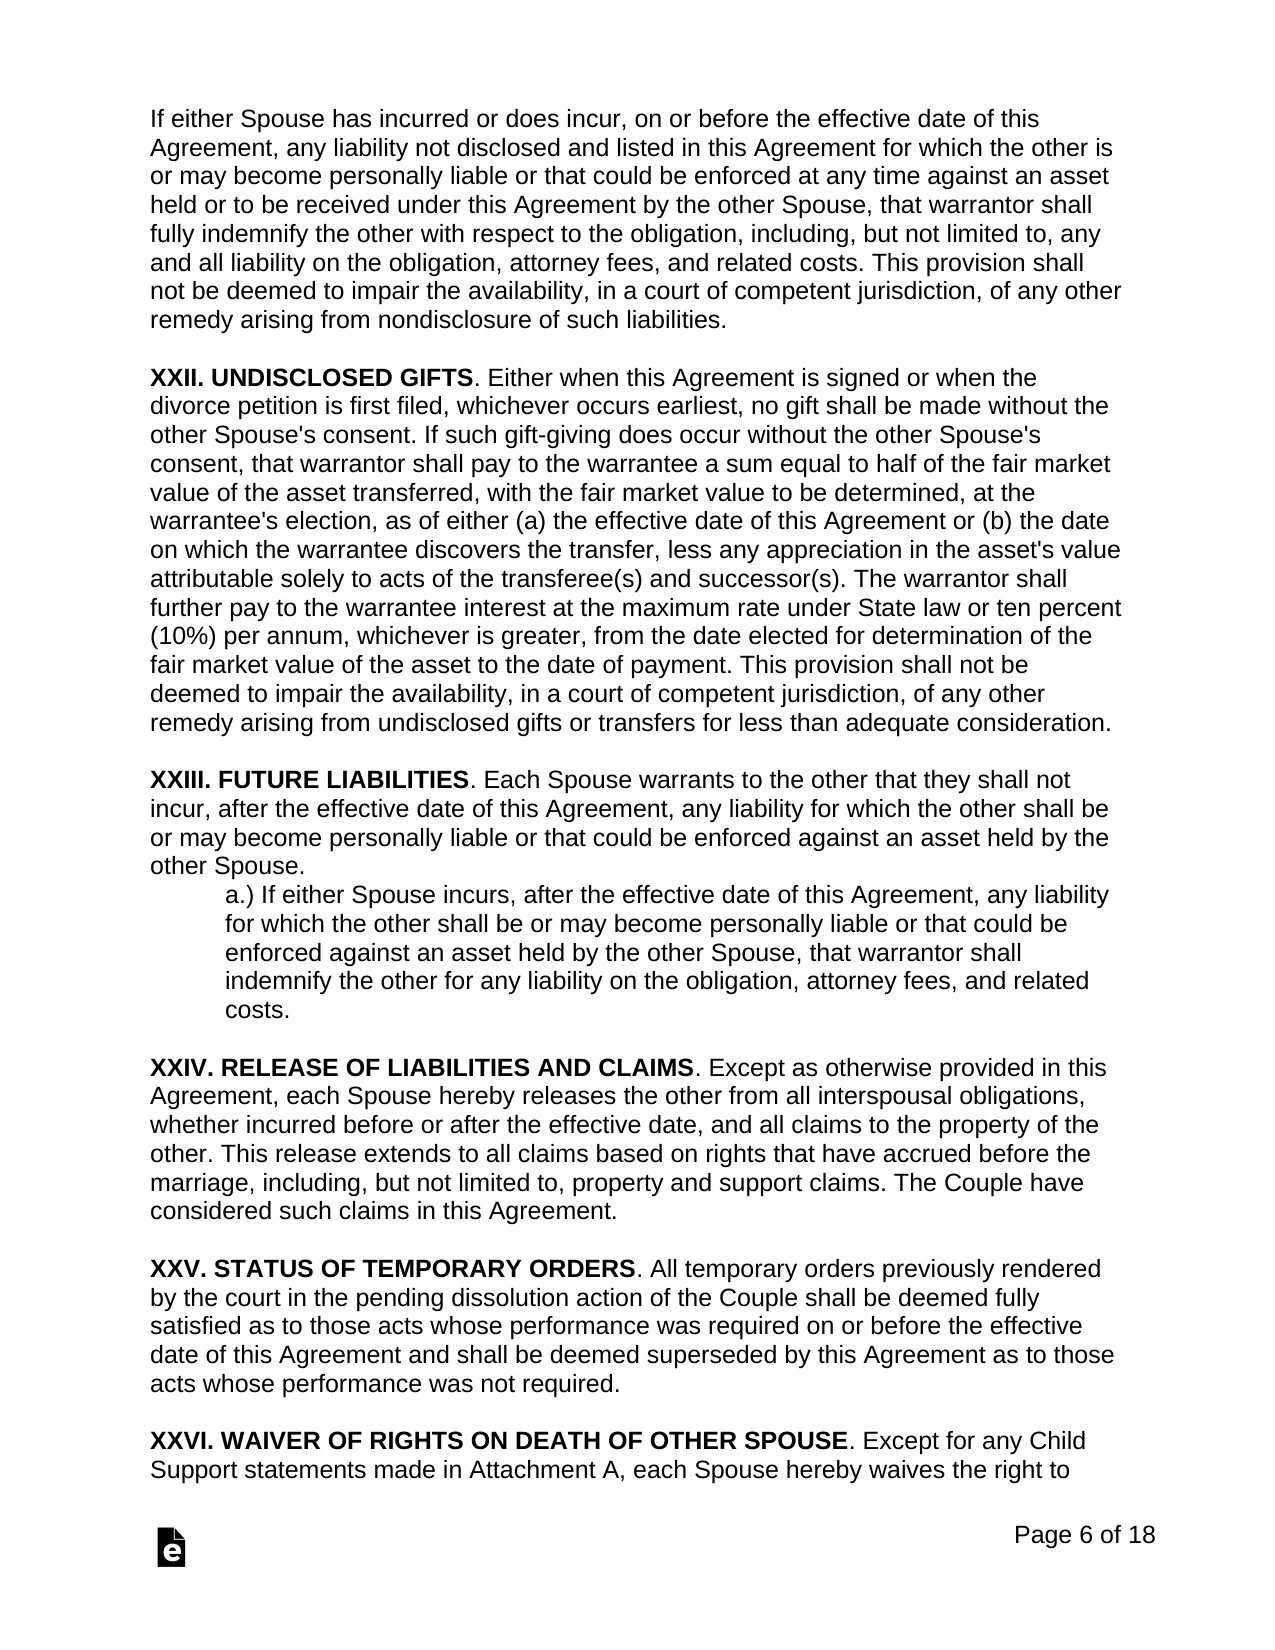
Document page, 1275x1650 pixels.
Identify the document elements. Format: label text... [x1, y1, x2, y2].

text If either Spouse has incurred or does incur, on or before the effective date of this Agreement, any liability not disclosed and listed in this Agreement for which the other is or may become personally liable or that could be enforced at any time against an asset held or to be received under this Agreement by the other Spouse, that warrantor shall fully indemnify the other with respect to the obligation, including, but not limited to, any and all liability on the obligation, attorney fees, and related costs. This provision shall not be deemed to impair the availability, in a court of competent jurisdiction, of any other remedy arising from nondisclosure of such liabilities. [150, 104, 1125, 334]
text XXV. STATUS OF TEMPORARY ORDERS. All temporary orders previously rendered by the court in the pending dissolution action of the Couple shall be deemed fully satisfied as to those acts whose performance was required on or before the effective date of this Agreement and shall be deemed superseded by this Agreement as to those acts whose performance was not required. [150, 1254, 1125, 1397]
text XXVI. WAIVER OF RIGHTS ON DEATH OF OTHER SPOUSE. Except for any Child Support statements made in Attachment A, each Spouse hereby waives the right to [150, 1426, 1125, 1484]
text XXIV. RELEASE OF LIABILITIES AND CLAIMS. Except as otherwise provided in this Agreement, each Spouse hereby releases the other from all interspousal obligations, whether incurred before or after the effective date, and all claims to the property of the other. This release extends to all claims based on rights that have accrued before the marriage, including, but not limited to, property and support claims. The Couple have considered such claims in this Agreement. [150, 1052, 1125, 1225]
text XXIII. FUTURE LIABILITIES. Each Spouse warrants to the other that they shall not incur, after the effective date of this Agreement, any liability for which the other shall be or may become personally liable or that could be enforced against an asset held by the other Spouse. [150, 765, 1125, 880]
text a.) If either Spouse incurs, after the effective date of this Agreement, any liability for which the other shall be or may become personally liable or that could be enforced against an asset held by the other Spouse, that warrantor shall indemnify the other for any liability on the obligation, attorney fees, and related costs. [225, 880, 1125, 1024]
text XXII. UNDISCLOSED GIFTS. Either when this Agreement is signed or when the divorce petition is first filed, whichever occurs earliest, no gift shall be made without the other Spouse's consent. If such gift-giving does occur without the other Spouse's consent, that warrantor shall pay to the warrantee a sum equal to half of the fair market value of the asset transferred, with the fair market value to be determined, at the warrantee's election, as of either (a) the effective date of this Agreement or (b) the date on which the warrantee discovers the transfer, less any appreciation in the asset's value attributable solely to acts of the transferee(s) and successor(s). The warrantor shall further pay to the warrantee interest at the maximum rate under State law or ten percent (10%) per annum, whichever is greater, from the date elected for determination of the fair market value of the asset to the date of payment. This provision shall not be deemed to impair the availability, in a court of competent jurisdiction, of any other remedy arising from undisclosed gifts or transfers for less than adequate consideration. [150, 362, 1125, 736]
